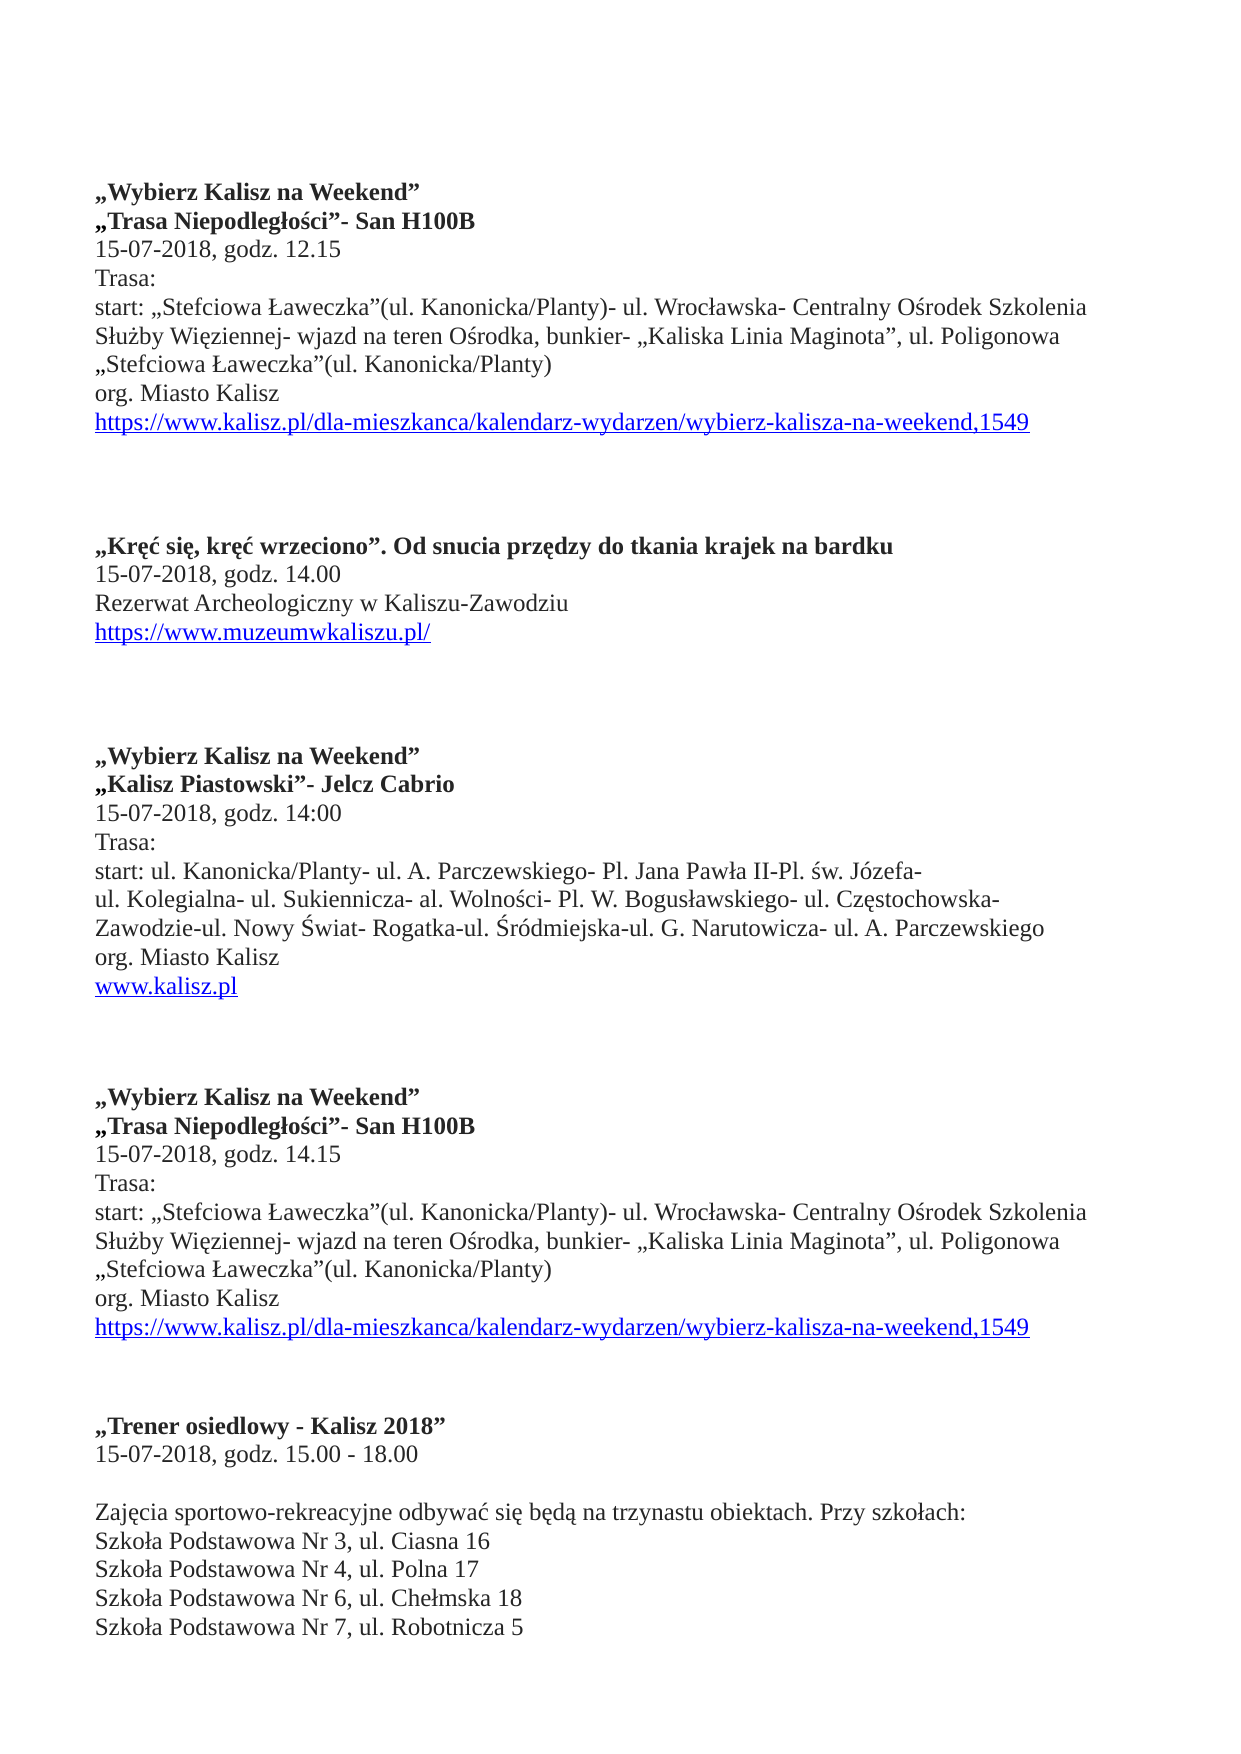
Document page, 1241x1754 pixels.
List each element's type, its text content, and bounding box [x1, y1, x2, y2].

text „Wybierz Kalisz na Weekend” „Trasa Niepodległości”- San H100B 15-07-2018, godz. 12.15 Trasa: start: „Stefciowa Ławeczka”(ul. Kanonicka/Planty)- ul. Wrocławska- Centralny Ośrodek Szkolenia Służby Więziennej- wjazd na teren Ośrodka, bunkier- „Kaliska Linia Maginota”, ul. Poligonowa „Stefciowa Ławeczka”(ul. Kanonicka/Planty) org. Miasto Kalisz https://www.kalisz.pl/dla-mieszkanca/kalendarz-wydarzen/wybierz-kalisza-na-weekend,1549 [94, 177, 1146, 436]
text „Wybierz Kalisz na Weekend” „Kalisz Piastowski”- Jelcz Cabrio 15-07-2018, godz. 14:00 Trasa: start: ul. Kanonicka/Planty- ul. A. Parczewskiego- Pl. Jana Pawła II-Pl. św. Józefa- ul. Kolegialna- ul. Sukiennicza- al. Wolności- Pl. W. Bogusławskiego- ul. Częstochowska- Zawodzie-ul. Nowy Świat- Rogatka-ul. Śródmiejska-ul. G. Narutowicza- ul. A. Parczewskiego org. Miasto Kalisz www.kalisz.pl [94, 741, 1146, 999]
text „Wybierz Kalisz na Weekend” „Trasa Niepodległości”- San H100B 15-07-2018, godz. 14.15 Trasa: start: „Stefciowa Ławeczka”(ul. Kanonicka/Planty)- ul. Wrocławska- Centralny Ośrodek Szkolenia Służby Więziennej- wjazd na teren Ośrodka, bunkier- „Kaliska Linia Maginota”, ul. Poligonowa „Stefciowa Ławeczka”(ul. Kanonicka/Planty) org. Miasto Kalisz https://www.kalisz.pl/dla-mieszkanca/kalendarz-wydarzen/wybierz-kalisza-na-weekend,1549 [94, 1082, 1146, 1369]
text „Kręć się, kręć wrzeciono”. Od snucia przędzy do tkania krajek na bardku 15-07-2018, godz. 14.00 Rezerwat Archeologiczny w Kaliszu-Zawodziu https://www.muzeumwkaliszu.pl/ [94, 531, 1146, 646]
text „Trener osiedlowy - Kalisz 2018” 15-07-2018, godz. 15.00 - 18.00 Zajęcia sportowo-rekreacyjne odbywać się będą na trzynastu obiektach. Przy szkołach: Szkoła Podstawowa Nr 3, ul. Ciasna 16 Szkoła Podstawowa Nr 4, ul. Polna 17 Szkoła Podstawowa Nr 6, ul. Chełmska 18 Szkoła Podstawowa Nr 7, ul. Robotnicza 5 [94, 1411, 1146, 1641]
